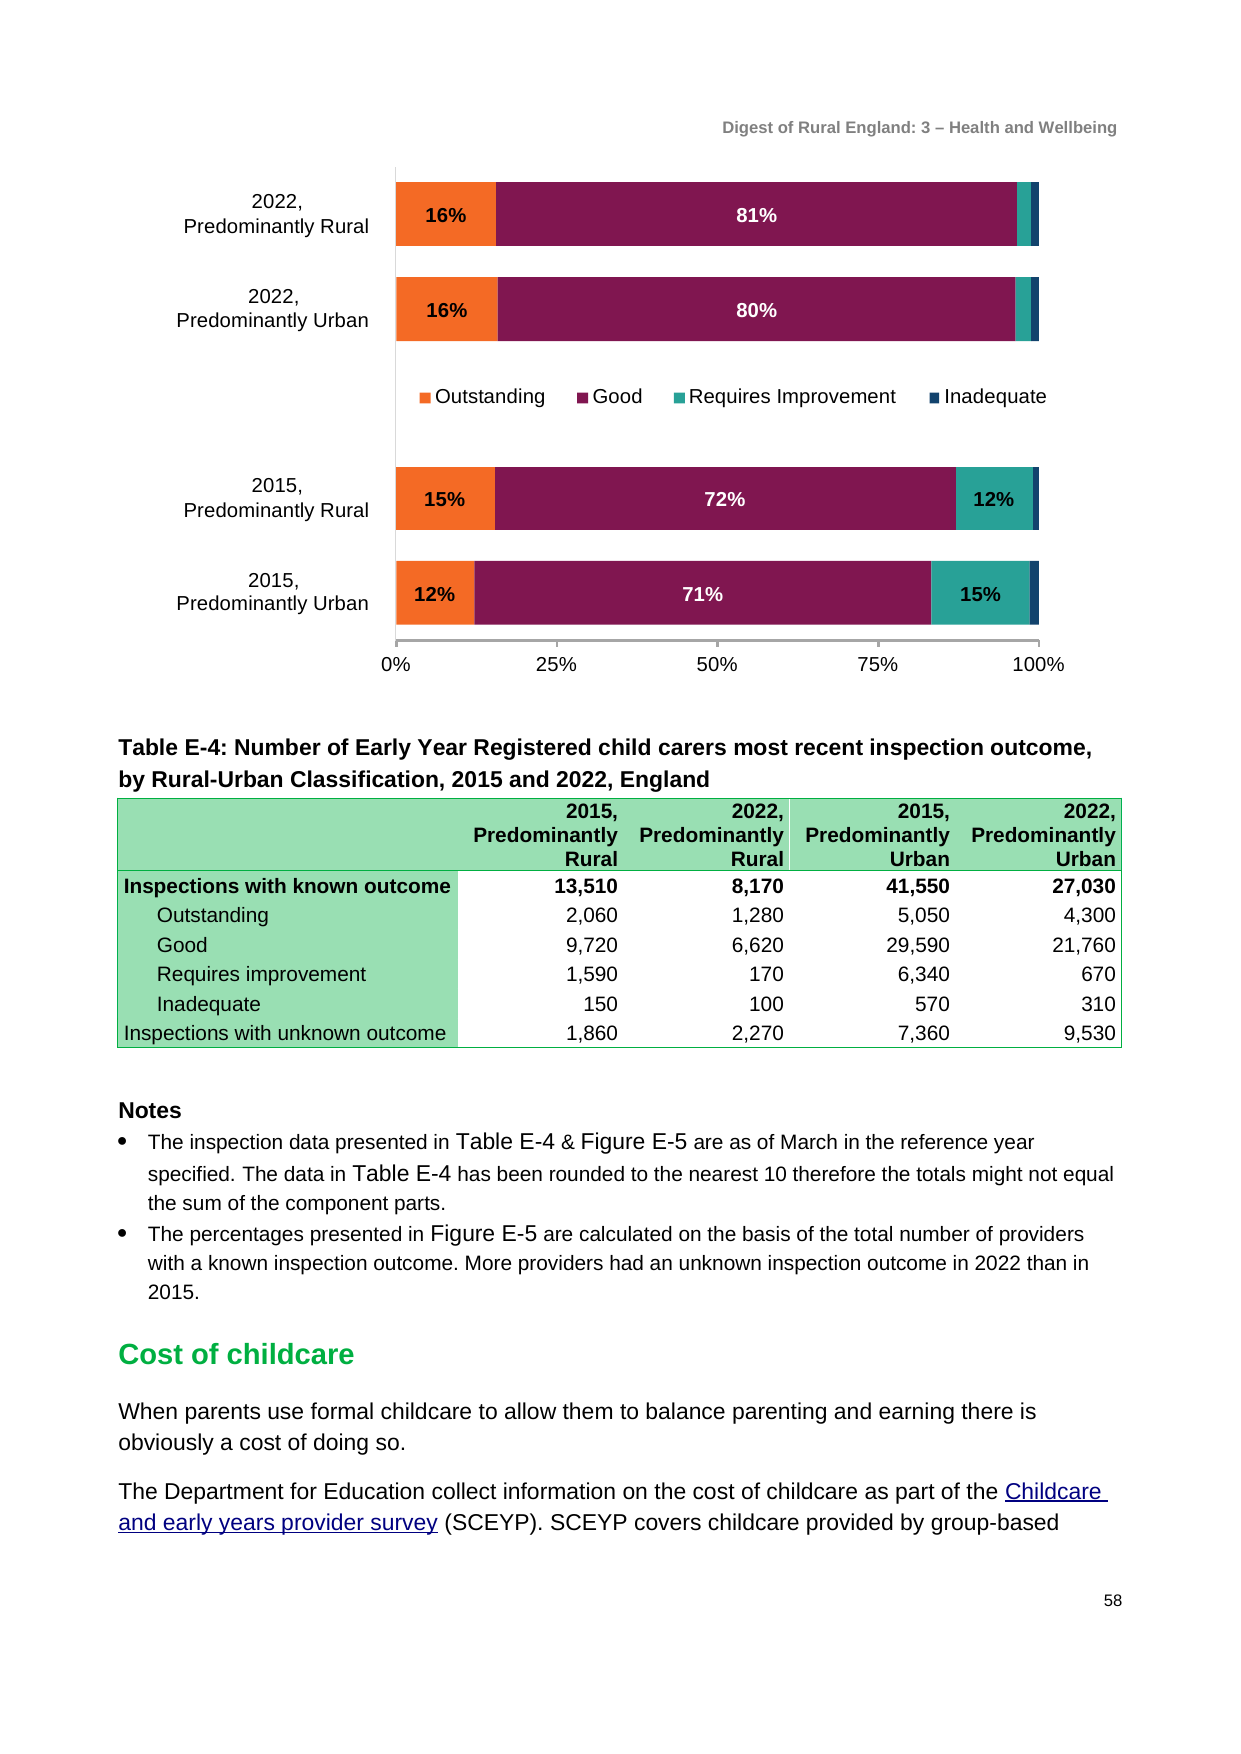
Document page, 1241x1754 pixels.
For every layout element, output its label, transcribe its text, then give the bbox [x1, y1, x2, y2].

table_cell 1,860 [458, 1019, 624, 1047]
list The percentages presented in Figure E‑5 are calculated on the basis of the total number of providers with a known inspection outcome. More providers had an unknown inspection outcome in 2022 than in 2015. [118, 1219, 1122, 1303]
table_cell Inspections with known outcome [118, 871, 458, 900]
table_cell 41,550 [790, 871, 956, 900]
table_cell 170 [624, 960, 789, 988]
table_cell 4,300 [956, 900, 1121, 929]
table_cell 9,720 [458, 930, 624, 959]
list The inspection data presented in Table E‑4 & Figure E‑5 are as of March in the reference year specified. The data in Table E‑4 has been rounded to the nearest 10 therefore the totals might not equal the sum of the component parts. [118, 1128, 1122, 1215]
table_cell 8,170 [624, 871, 789, 900]
table_cell 6,340 [790, 960, 956, 988]
table_cell Outstanding [118, 900, 458, 929]
table_cell 9,530 [956, 1019, 1121, 1047]
text Notes [118, 1097, 1122, 1123]
table_cell 1,280 [624, 900, 789, 929]
table_cell Inspections with unknown outcome [118, 1018, 458, 1047]
table_cell 29,590 [790, 930, 956, 959]
table_cell 2,270 [624, 1019, 789, 1047]
table_cell Good [118, 929, 458, 959]
table_cell 570 [790, 989, 956, 1018]
table_cell Requires improvement [118, 959, 458, 988]
text The Department for Education collect information on the cost of childcare as part of the Childcare and early years provider survey (SCEYP). SCEYP covers childcare provided by group-based [118, 1478, 1122, 1536]
table_cell 310 [956, 989, 1121, 1018]
table_cell 6,620 [624, 930, 789, 959]
table_cell 13,510 [458, 871, 624, 900]
table_cell 7,360 [790, 1019, 956, 1047]
table_cell 150 [458, 989, 624, 1018]
table_header 2015, Predominantly Urban [790, 799, 956, 870]
table_cell Inadequate [118, 988, 458, 1018]
table_header 2015, Predominantly Rural [458, 799, 624, 870]
table_cell 21,760 [956, 930, 1121, 959]
table_cell 100 [624, 989, 789, 1018]
table_header 2022, Predominantly Rural [624, 799, 789, 870]
table_cell 670 [956, 960, 1121, 988]
table_header 2022, Predominantly Urban [956, 799, 1121, 870]
subtitle Cost of childcare [118, 1337, 1122, 1371]
table_cell 1,590 [458, 960, 624, 988]
table_cell 5,050 [790, 900, 956, 929]
text Table E‑4: Number of Early Year Registered child carers most recent inspection outcome, by Rural-Urban Classification, 2015 and 2022, England [118, 734, 1122, 792]
text When parents use formal childcare to allow them to balance parenting and earning there is obviously a cost of doing so. [118, 1398, 1122, 1456]
table_header [118, 799, 458, 870]
table_cell 27,030 [956, 871, 1121, 900]
table_cell 2,060 [458, 900, 624, 929]
